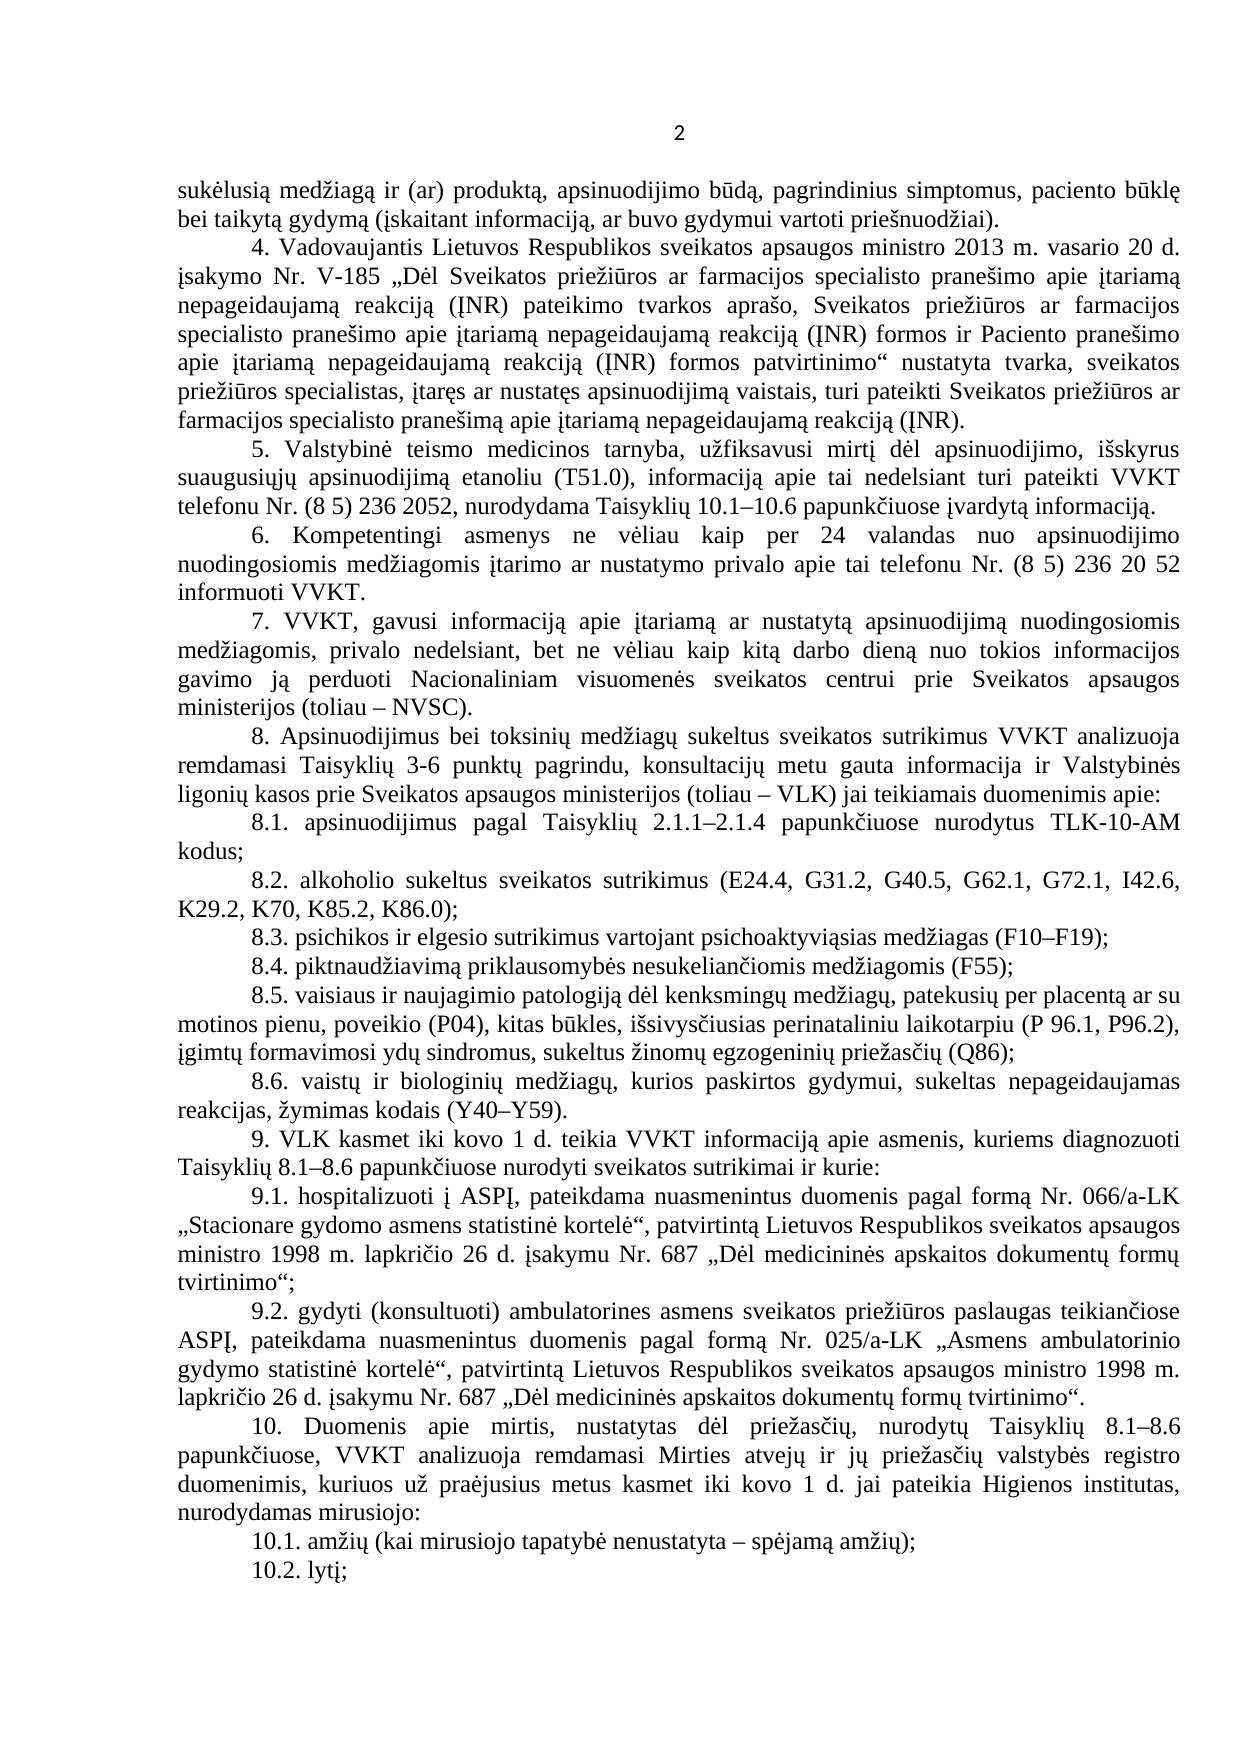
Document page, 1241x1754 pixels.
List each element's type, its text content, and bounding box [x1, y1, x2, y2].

text 7. VVKT, gavusi informaciją apie įtariamą ar nustatytą apsinuodijimą nuodingosiomis medžiagomis, privalo nedelsiant, bet ne vėliau kaip kitą darbo dieną nuo tokios informacijos gavimo ją perduoti Nacionaliniam visuomenės sveikatos centrui prie Sveikatos apsaugos ministerijos (toliau – NVSC). [177, 606, 1181, 721]
text 9. VLK kasmet iki kovo 1 d. teikia VVKT informaciją apie asmenis, kuriems diagnozuoti Taisyklių 8.1–8.6 papunkčiuose nurodyti sveikatos sutrikimai ir kurie: [177, 1124, 1181, 1181]
text 10.2. lytį; [177, 1555, 1181, 1584]
text 8. Apsinuodijimus bei toksinių medžiagų sukeltus sveikatos sutrikimus VVKT analizuoja remdamasi Taisyklių 3-6 punktų pagrindu, konsultacijų metu gauta informacija ir Valstybinės ligonių kasos prie Sveikatos apsaugos ministerijos (toliau – VLK) jai teikiamais duomenimis apie: [177, 721, 1181, 807]
text 8.1. apsinuodijimus pagal Taisyklių 2.1.1–2.1.4 papunkčiuose nurodytus TLK-10-AM kodus; [177, 807, 1181, 865]
text 5. Valstybinė teismo medicinos tarnyba, užfiksavusi mirtį dėl apsinuodijimo, išskyrus suaugusiųjų apsinuodijimą etanoliu (T51.0), informaciją apie tai nedelsiant turi pateikti VVKT telefonu Nr. (8 5) 236 2052, nurodydama Taisyklių 10.1–10.6 papunkčiuose įvardytą informaciją. [177, 434, 1181, 520]
text 10. Duomenis apie mirtis, nustatytas dėl priežasčių, nurodytų Taisyklių 8.1–8.6 papunkčiuose, VVKT analizuoja remdamasi Mirties atvejų ir jų priežasčių valstybės registro duomenimis, kuriuos už praėjusius metus kasmet iki kovo 1 d. jai pateikia Higienos institutas, nurodydamas mirusiojo: [177, 1411, 1181, 1526]
text sukėlusią medžiagą ir (ar) produktą, apsinuodijimo būdą, pagrindinius simptomus, paciento būklę bei taikytą gydymą (įskaitant informaciją, ar buvo gydymui vartoti priešnuodžiai). [177, 175, 1181, 232]
text 9.2. gydyti (konsultuoti) ambulatorines asmens sveikatos priežiūros paslaugas teikiančiose ASPĮ, pateikdama nuasmenintus duomenis pagal formą Nr. 025/a-LK „Asmens ambulatorinio gydymo statistinė kortelė“, patvirtintą Lietuvos Respublikos sveikatos apsaugos ministro 1998 m. lapkričio 26 d. įsakymu Nr. 687 „Dėl medicininės apskaitos dokumentų formų tvirtinimo“. [177, 1296, 1181, 1411]
text 8.5. vaisiaus ir naujagimio patologiją dėl kenksmingų medžiagų, patekusių per placentą ar su motinos pienu, poveikio (P04), kitas būkles, išsivysčiusias perinataliniu laikotarpiu (P 96.1, P96.2), įgimtų formavimosi ydų sindromus, sukeltus žinomų egzogeninių priežasčių (Q86); [177, 980, 1181, 1066]
text 8.2. alkoholio sukeltus sveikatos sutrikimus (E24.4, G31.2, G40.5, G62.1, G72.1, I42.6, K29.2, K70, K85.2, K86.0); [177, 865, 1181, 922]
text 6. Kompetentingi asmenys ne vėliau kaip per 24 valandas nuo apsinuodijimo nuodingosiomis medžiagomis įtarimo ar nustatymo privalo apie tai telefonu Nr. (8 5) 236 20 52 informuoti VVKT. [177, 520, 1181, 606]
text 10.1. amžių (kai mirusiojo tapatybė nenustatyta – spėjamą amžių); [177, 1526, 1181, 1555]
text 4. Vadovaujantis Lietuvos Respublikos sveikatos apsaugos ministro 2013 m. vasario 20 d. įsakymo Nr. V-185 „Dėl Sveikatos priežiūros ar farmacijos specialisto pranešimo apie įtariamą nepageidaujamą reakciją (ĮNR) pateikimo tvarkos aprašo, Sveikatos priežiūros ar farmacijos specialisto pranešimo apie įtariamą nepageidaujamą reakciją (ĮNR) formos ir Paciento pranešimo apie įtariamą nepageidaujamą reakciją (ĮNR) formos patvirtinimo“ nustatyta tvarka, sveikatos priežiūros specialistas, įtaręs ar nustatęs apsinuodijimą vaistais, turi pateikti Sveikatos priežiūros ar farmacijos specialisto pranešimą apie įtariamą nepageidaujamą reakciją (ĮNR). [177, 232, 1181, 434]
text 8.4. piktnaudžiavimą priklausomybės nesukeliančiomis medžiagomis (F55); [177, 951, 1181, 980]
text 8.3. psichikos ir elgesio sutrikimus vartojant psichoaktyviąsias medžiagas (F10–F19); [177, 922, 1181, 951]
text 8.6. vaistų ir biologinių medžiagų, kurios paskirtos gydymui, sukeltas nepageidaujamas reakcijas, žymimas kodais (Y40–Y59). [177, 1066, 1181, 1124]
text 9.1. hospitalizuoti į ASPĮ, pateikdama nuasmenintus duomenis pagal formą Nr. 066/a-LK „Stacionare gydomo asmens statistinė kortelė“, patvirtintą Lietuvos Respublikos sveikatos apsaugos ministro 1998 m. lapkričio 26 d. įsakymu Nr. 687 „Dėl medicininės apskaitos dokumentų formų tvirtinimo“; [177, 1181, 1181, 1296]
